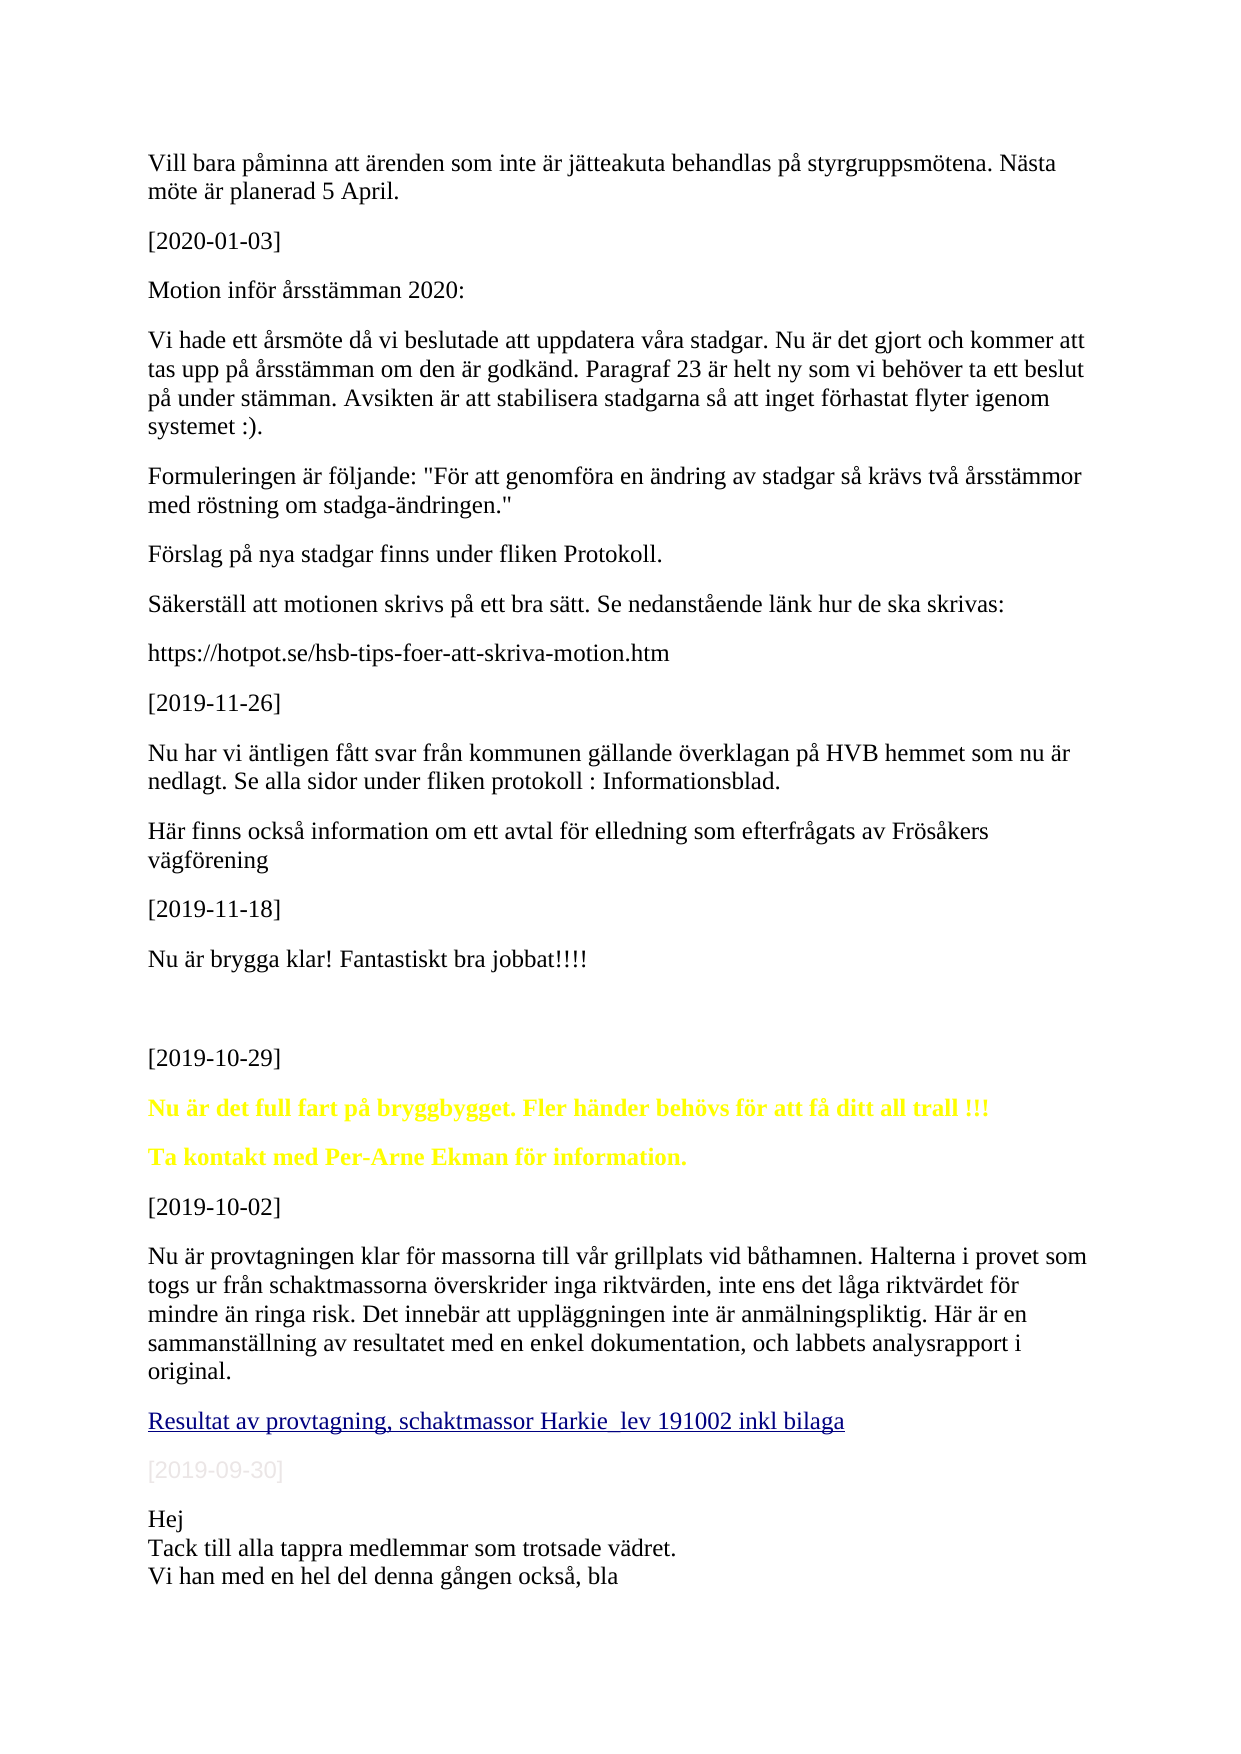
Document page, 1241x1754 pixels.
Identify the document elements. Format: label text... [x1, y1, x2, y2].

text Ta kontakt med Per-Arne Ekman för information. [148, 1142, 1093, 1171]
text [2019-11-26] [148, 688, 1093, 717]
text https://hotpot.se/hsb-tips-foer-att-skriva-motion.htm [148, 638, 1093, 667]
text Hej Tack till alla tappra medlemmar som trotsade vädret. Vi han med en hel del denna gången också, bla [148, 1504, 1093, 1590]
text Motion inför årsstämman 2020: [148, 276, 1093, 304]
text [2019-10-02] [148, 1192, 1093, 1221]
text Här finns också information om ett avtal för elledning som efterfrågats av Frösåkers vägförening [148, 816, 1093, 873]
text Nu är brygga klar! Fantastiskt bra jobbat!!!! [148, 944, 1093, 973]
text Nu är det full fart på bryggbygget. Fler händer behövs för att få ditt all trall !!! [148, 1093, 1093, 1121]
text [2019-11-18] [148, 894, 1093, 923]
text Förslag på nya stadgar finns under fliken Protokoll. [148, 539, 1093, 568]
text Vill bara påminna att ärenden som inte är jätteakuta behandlas på styrgruppsmötena. Nästa möte är planerad 5 April. [148, 148, 1093, 205]
text Nu har vi äntligen fått svar från kommunen gällande överklagan på HVB hemmet som nu är nedlagt. Se alla sidor under fliken protokoll : Informationsblad. [148, 738, 1093, 795]
text Nu är provtagningen klar för massorna till vår grillplats vid båthamnen. Halterna i provet som togs ur från schaktmassorna överskrider inga riktvärden, inte ens det låga riktvärdet för mindre än ringa risk. Det innebär att uppläggningen inte är anmälningspliktig. Här är en sammanställning av resultatet med en enkel dokumentation, och labbets analysrapport i original. [148, 1241, 1093, 1385]
text Säkerställ att motionen skrivs på ett bra sätt. Se nedanstående länk hur de ska skrivas: [148, 589, 1093, 618]
text [2020-01-03] [148, 226, 1093, 255]
text Vi hade ett årsmöte då vi beslutade att uppdatera våra stadgar. Nu är det gjort och kommer att tas upp på årsstämman om den är godkänd. Paragraf 23 är helt ny som vi behöver ta ett beslut på under stämman. Avsikten är att stabilisera stadgarna så att inget förhastat flyter igenom systemet :). [148, 325, 1093, 440]
text Resultat av provtagning, schaktmassor Harkie_lev 191002 inkl bilaga [148, 1406, 1093, 1435]
text Formuleringen är följande: "För att genomföra en ändring av stadgar så krävs två årsstämmor med röstning om stadga-ändringen." [148, 461, 1093, 518]
text [2019-09-30] [148, 1456, 1093, 1483]
text [2019-10-29] [148, 1043, 1093, 1072]
